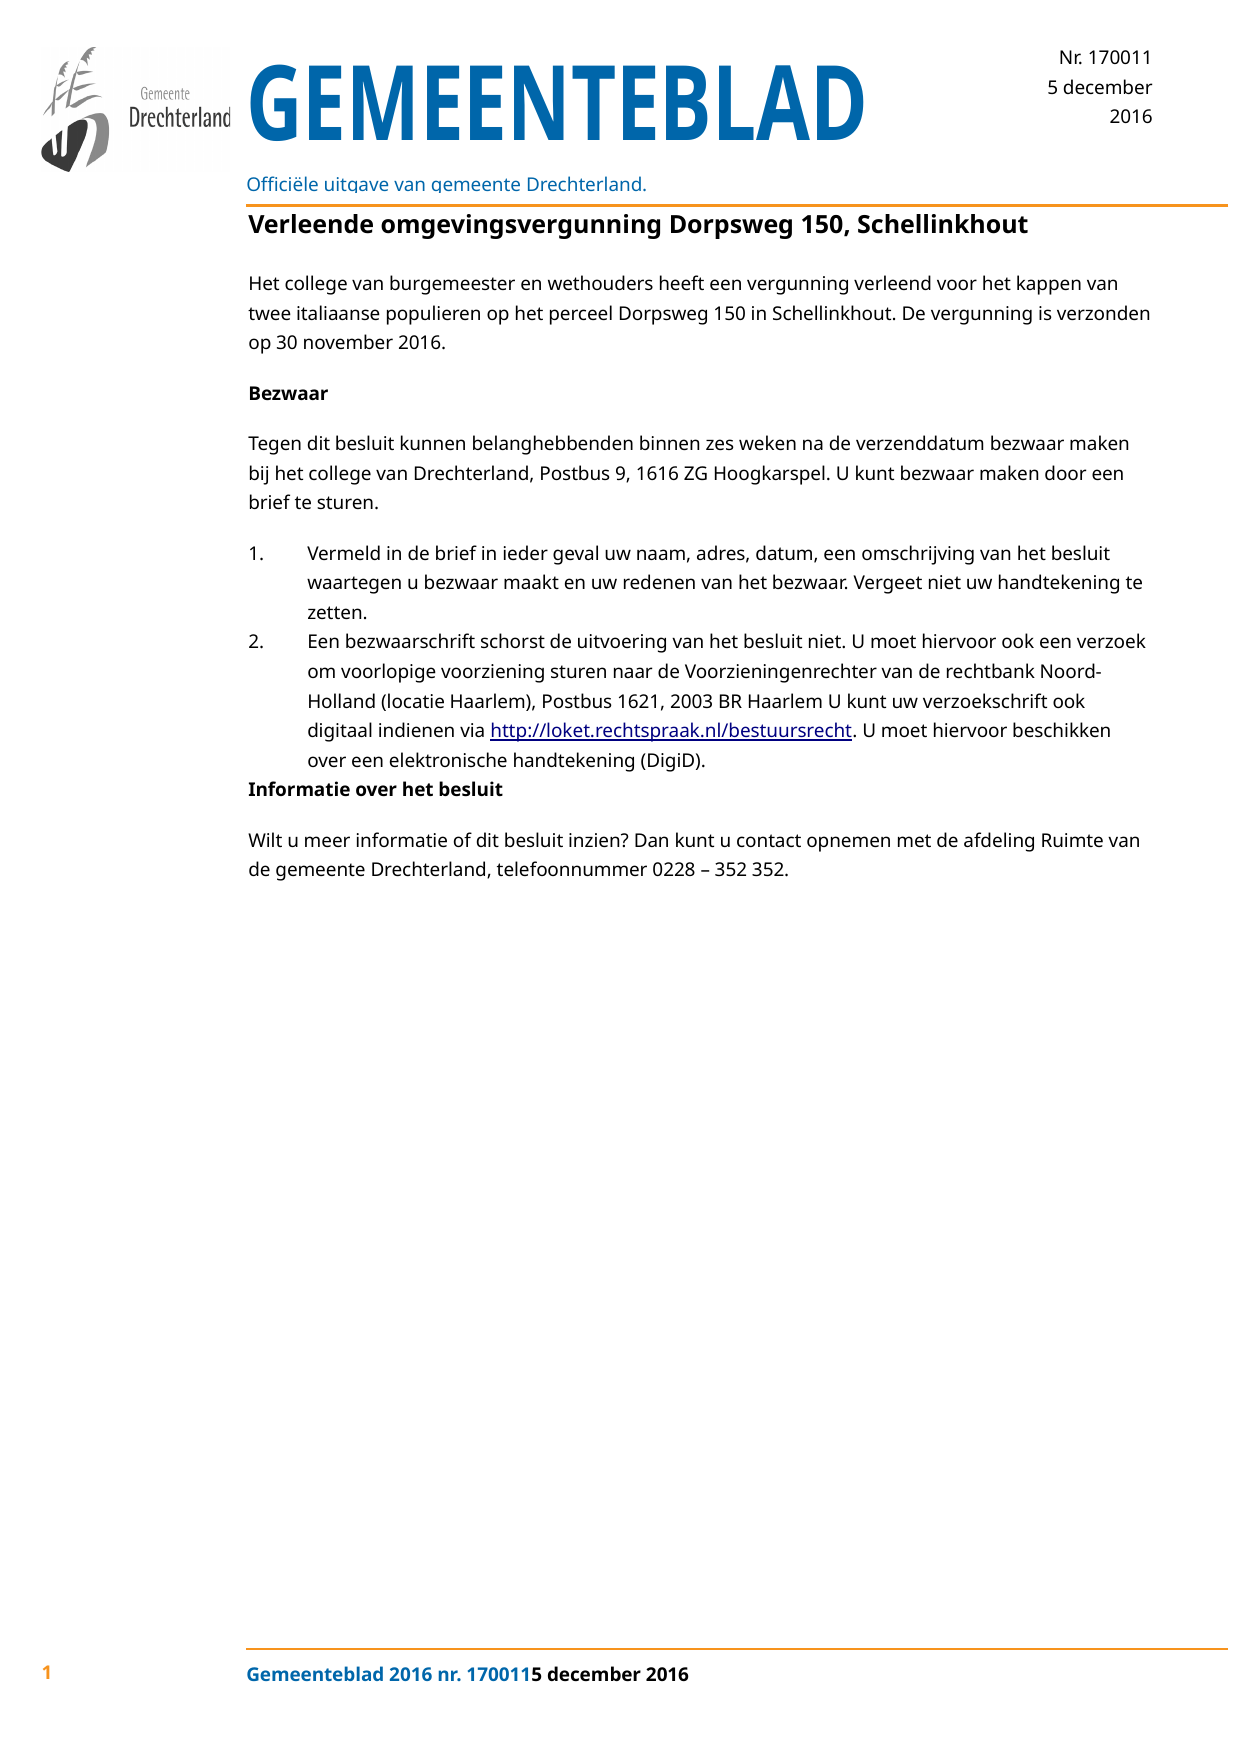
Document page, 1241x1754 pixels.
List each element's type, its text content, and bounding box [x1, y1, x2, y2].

text Tegen dit besluit kunnen belanghebbenden binnen zes weken na de verzenddatum bezwaar maken bij het college van Drechterland, Postbus 9, 1616 ZG Hoogkarspel. U kunt bezwaar maken door een brief te sturen. [248, 430, 1152, 515]
text Verleende omgevingsvergunning Dorpsweg 150, Schellinkhout [248, 207, 1152, 241]
text Wilt u meer informatie of dit besluit inzien? Dan kunt u contact opnemen met de afdeling Ruimte van de gemeente Drechterland, telefoonnummer 0228 – 352 352. [248, 827, 1152, 882]
picture [41, 47, 231, 172]
text Het college van burgemeester en wethouders heeft een vergunning verleend voor het kappen van twee italiaanse populieren op het perceel Dorpsweg 150 in Schellinkhout. De vergunning is verzonden op 30 november 2016. [248, 270, 1152, 355]
text Informatie over het besluit [248, 777, 1152, 802]
list Vermeld in de brief in ieder geval uw naam, adres, datum, een omschrijving van het besluit waartegen u bezwaar maakt en uw redenen van het bezwaar. Vergeet niet uw handtekening te zetten. [248, 540, 1152, 625]
list Een bezwaarschrift schorst de uitvoering van het besluit niet. U moet hiervoor ook een verzoek om voorlopige voorziening sturen naar de Voorzieningenrechter van de rechtbank Noord-Holland (locatie Haarlem), Postbus 1621, 2003 BR Haarlem U kunt uw verzoekschrift ook digitaal indienen via http://loket.rechtspraak.nl/bestuursrecht. U moet hiervoor beschikken over een elektronische handtekening (DigiD). [248, 629, 1152, 773]
text Bezwaar [248, 380, 1152, 406]
